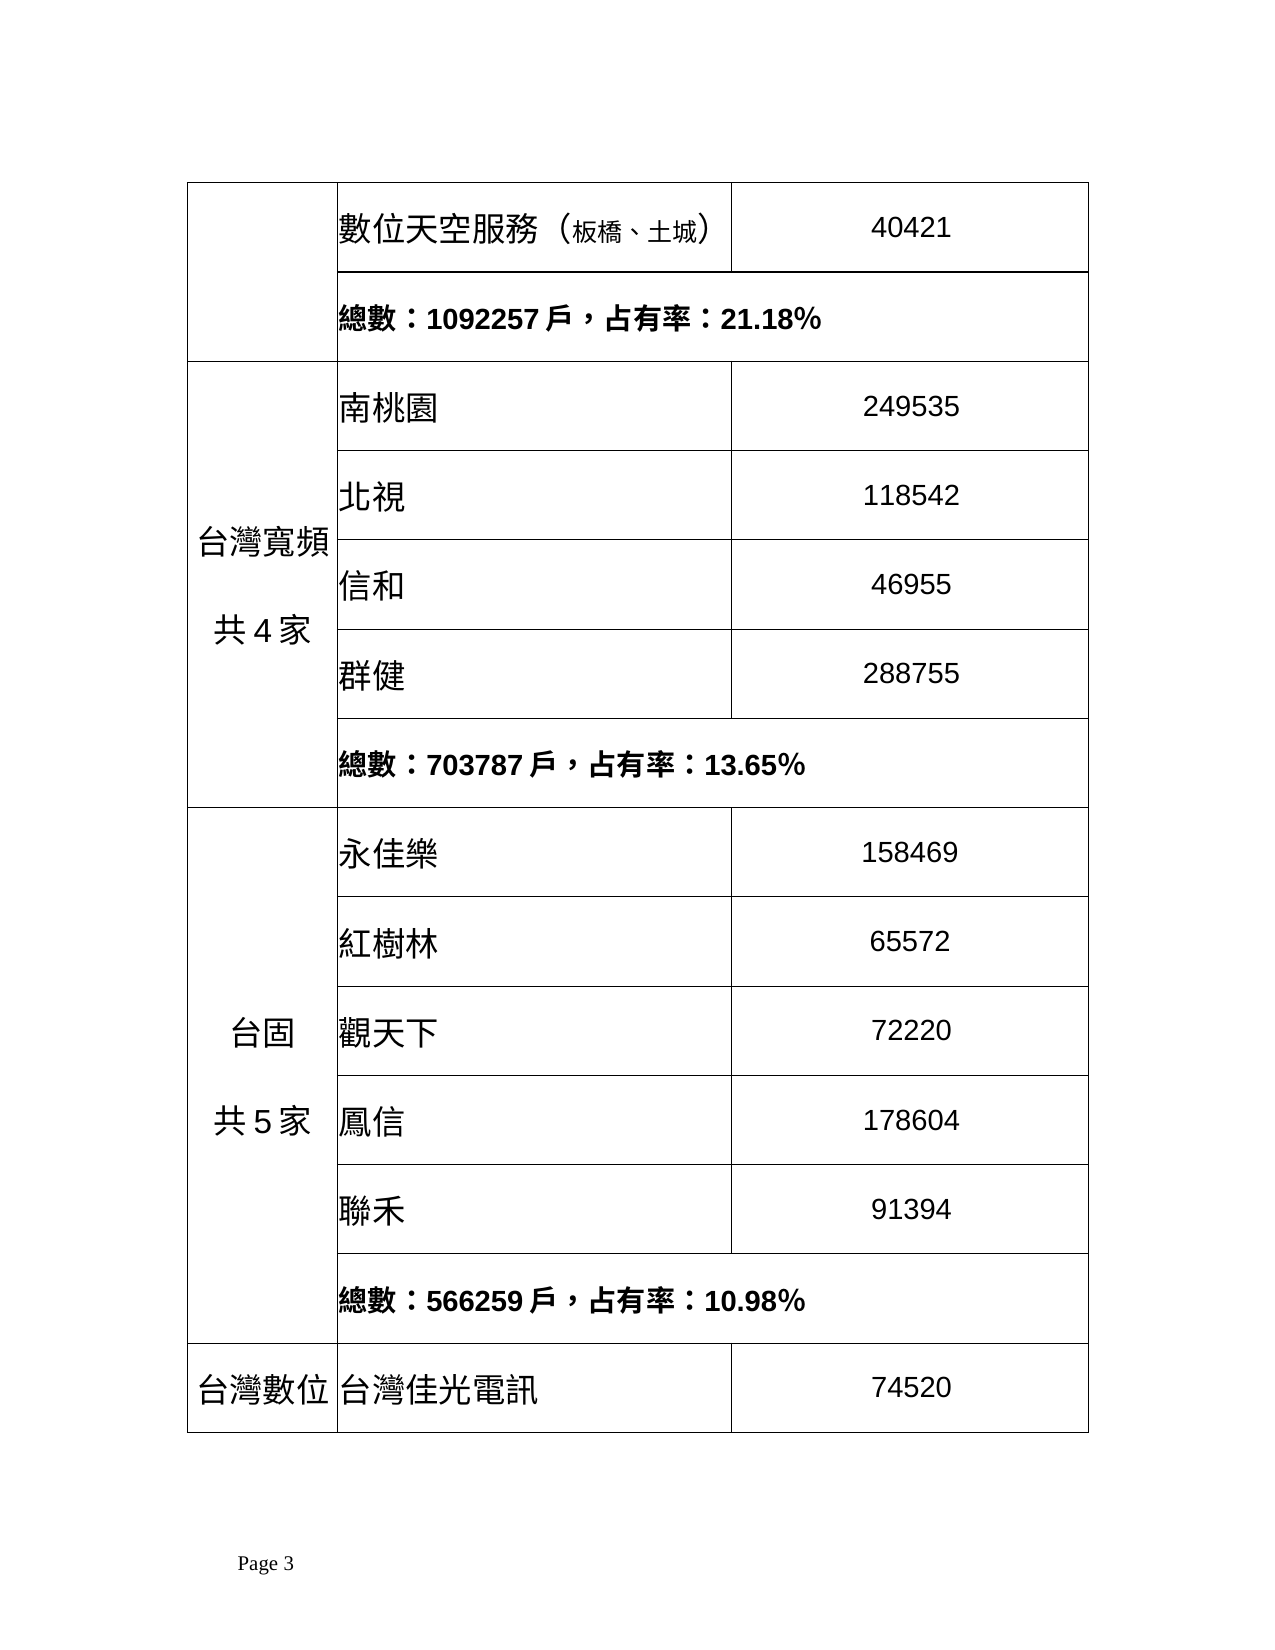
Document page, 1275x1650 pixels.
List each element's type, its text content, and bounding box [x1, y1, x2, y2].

table_cell 91394 [732, 1165, 1088, 1253]
table_cell 信和 [338, 540, 731, 628]
table_cell 總數：703787戶，占有率：13.65％ [338, 719, 1088, 807]
table_cell 聯禾 [338, 1165, 731, 1253]
table_cell 數位天空服務（板橋、土城） [338, 183, 731, 271]
table_cell 永佳樂 [338, 808, 731, 896]
table_cell 74520 [732, 1344, 1088, 1432]
table_cell 紅樹林 [338, 897, 731, 986]
table_cell 65572 [732, 897, 1088, 986]
table_cell 台灣數位 [188, 1344, 337, 1432]
table_cell 46955 [732, 540, 1088, 628]
table_cell 台固 共5家 [188, 808, 337, 1343]
table_cell 總數：1092257戶，占有率：21.18％ [338, 273, 1088, 361]
table_cell 72220 [732, 987, 1088, 1075]
table_cell 南桃園 [338, 362, 731, 450]
table_cell 118542 [732, 451, 1088, 539]
table_cell 北視 [338, 451, 731, 539]
table_cell 249535 [732, 362, 1088, 450]
table_cell 觀天下 [338, 987, 731, 1075]
table_cell 178604 [732, 1076, 1088, 1164]
table_cell 鳳信 [338, 1076, 731, 1164]
table_cell 158469 [732, 808, 1088, 896]
table_cell 288755 [732, 630, 1088, 718]
table_cell 群健 [338, 630, 731, 718]
table_cell 台灣寬頻 共4家 [188, 362, 337, 807]
table_cell 40421 [732, 183, 1088, 271]
table_cell [188, 183, 337, 361]
table_cell 總數：566259戶，占有率：10.98％ [338, 1254, 1088, 1343]
table_cell 台灣佳光電訊 [338, 1344, 731, 1432]
